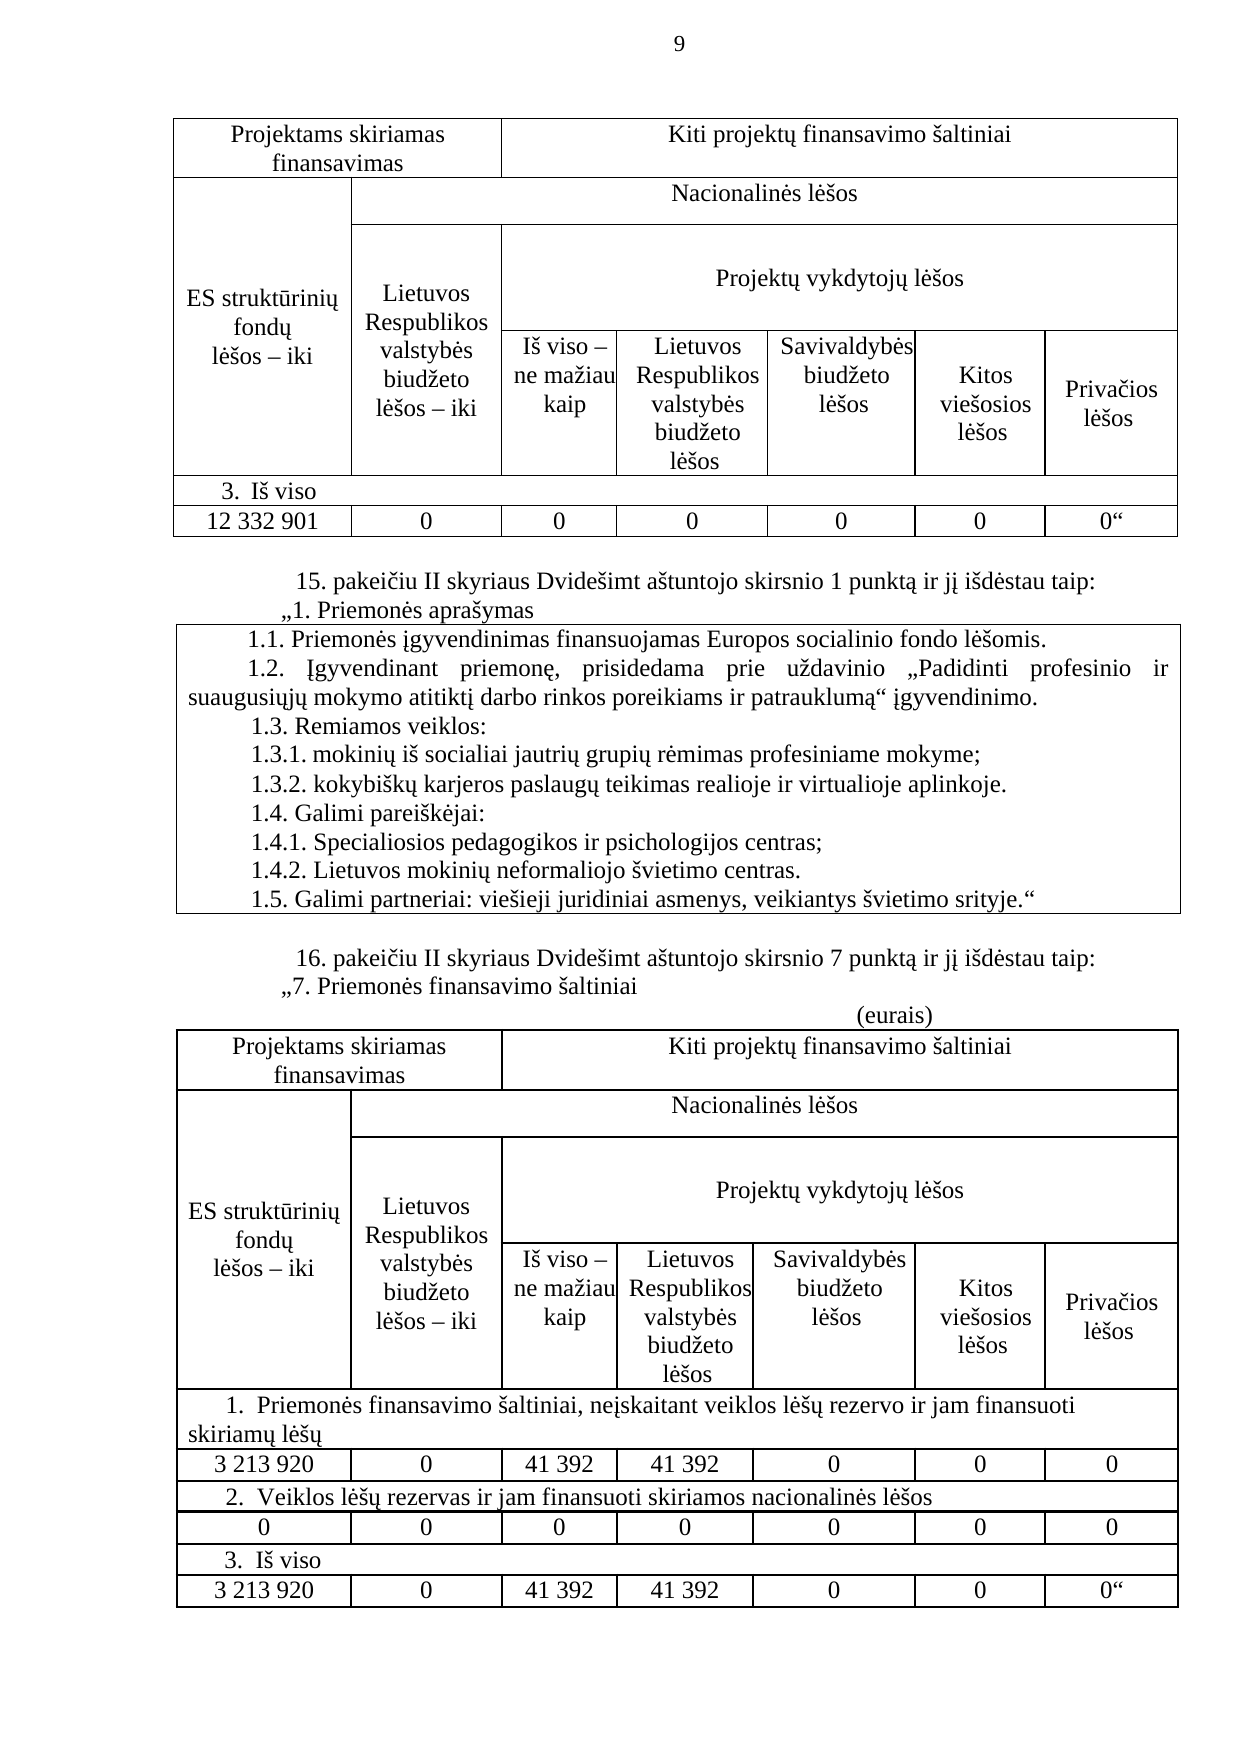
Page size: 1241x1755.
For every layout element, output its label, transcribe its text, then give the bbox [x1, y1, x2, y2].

table_cell 3. Iš viso [178, 1545, 1177, 1573]
table_cell 41 392 [503, 1576, 616, 1606]
table_cell Nacionalinės lėšos [352, 1091, 1177, 1136]
table_cell 12 332 901 [174, 506, 351, 536]
table_cell 0 [178, 1513, 350, 1543]
table_cell 0 [754, 1513, 914, 1543]
table_cell 3 213 920 [178, 1450, 350, 1479]
table_cell 0“ [1046, 506, 1177, 536]
table_cell Nacionalinės lėšos [352, 178, 1177, 224]
table_cell 0“ [1046, 1576, 1177, 1606]
table_cell 1.3. Remiamos veiklos: 1.3.1. mokinių iš socialiai jautrių grupių rėmimas profesiniame mokyme; 1.3.2. kokybiškų karjeros paslaugų teikimas realioje ir virtualioje aplinkoje. [177, 711, 1180, 798]
table_cell Savivaldybės biudžeto lėšos [768, 331, 914, 475]
table_cell Savivaldybės biudžeto lėšos [754, 1244, 914, 1388]
table_cell ES struktūrinių fondų lėšos – iki [178, 1091, 350, 1388]
table_cell Privačios lėšos [1046, 1244, 1177, 1388]
table_cell 0 [768, 506, 914, 536]
text (eurais) [177, 1000, 1181, 1029]
table_cell 0 [352, 1576, 501, 1606]
table_header Kiti projektų finansavimo šaltiniai [503, 1031, 1177, 1088]
table_cell Iš viso – ne mažiau kaip [502, 331, 616, 475]
table_cell 0 [352, 1450, 501, 1479]
table_cell Kitos viešosios lėšos [916, 331, 1044, 475]
table_cell 1.5. Galimi partneriai: viešieji juridiniai asmenys, veikiantys švietimo srityje.“ [177, 884, 1180, 913]
table_cell 0 [754, 1576, 914, 1606]
table_cell 0 [352, 506, 501, 536]
text „7. Priemonės finansavimo šaltiniai [177, 971, 1181, 1000]
table_cell 1.4. Galimi pareiškėjai: 1.4.1. Specialiosios pedagogikos ir psichologijos centras; 1.4.2. Lietuvos mokinių neformaliojo švietimo centras. [177, 798, 1180, 884]
table_cell 0 [916, 1576, 1044, 1606]
table_header Projektams skiriamas finansavimas [178, 1031, 501, 1088]
table_cell Projektų vykdytojų lėšos [503, 1138, 1177, 1242]
table_cell Privačios lėšos [1046, 331, 1177, 475]
table_cell 0 [754, 1450, 914, 1479]
table_cell Projektų vykdytojų lėšos [502, 225, 1177, 330]
table_cell 1. Priemonės finansavimo šaltiniai, neįskaitant veiklos lėšų rezervo ir jam finansuoti skiriamų lėšų [178, 1390, 1177, 1447]
table_cell Lietuvos Respublikos valstybės biudžeto lėšos – iki [352, 225, 501, 475]
table_cell 41 392 [618, 1450, 752, 1479]
table_header 1.1. Priemonės įgyvendinimas finansuojamas Europos socialinio fondo lėšomis. [177, 625, 1180, 653]
table_cell 0 [916, 1450, 1044, 1479]
table_cell Lietuvos Respublikos valstybės biudžeto lėšos – iki [352, 1138, 501, 1388]
table_cell 0 [916, 1513, 1044, 1543]
table_cell 0 [1046, 1450, 1177, 1479]
table_cell 41 392 [503, 1450, 616, 1479]
table_cell 2. Veiklos lėšų rezervas ir jam finansuoti skiriamos nacionalinės lėšos [178, 1482, 1177, 1510]
table_cell 41 392 [618, 1576, 752, 1606]
table_cell Iš viso – ne mažiau kaip [503, 1244, 616, 1388]
table_header Kiti projektų finansavimo šaltiniai [502, 119, 1177, 177]
table_cell 0 [502, 506, 616, 536]
table_cell Lietuvos Respublikos valstybės biudžeto lėšos [618, 1244, 752, 1388]
text 15. pakeičiu II skyriaus Dvidešimt aštuntojo skirsnio 1 punktą ir jį išdėstau taip: [295, 566, 1181, 595]
table_cell Kitos viešosios lėšos [916, 1244, 1044, 1388]
table_cell 0 [617, 506, 767, 536]
table_cell 0 [916, 506, 1044, 536]
table_cell 1.2. Įgyvendinant priemonę, prisidedama prie uždavinio „Padidinti profesinio ir suaugusiųjų mokymo atitiktį darbo rinkos poreikiams ir patrauklumą“ įgyvendinimo. [177, 653, 1180, 711]
text „1. Priemonės aprašymas [177, 595, 1181, 623]
table_cell ES struktūrinių fondų lėšos – iki [174, 178, 351, 475]
text 16. pakeičiu II skyriaus Dvidešimt aštuntojo skirsnio 7 punktą ir jį išdėstau taip: [295, 943, 1181, 971]
table_cell 0 [352, 1513, 501, 1543]
table_cell 0 [1046, 1513, 1177, 1543]
table_cell 0 [618, 1513, 752, 1543]
table_cell 3. Iš viso [174, 476, 1177, 505]
table_cell 0 [503, 1513, 616, 1543]
table_cell Lietuvos Respublikos valstybės biudžeto lėšos [617, 331, 767, 475]
table_header Projektams skiriamas finansavimas [174, 119, 501, 177]
table_cell 3 213 920 [178, 1576, 350, 1606]
